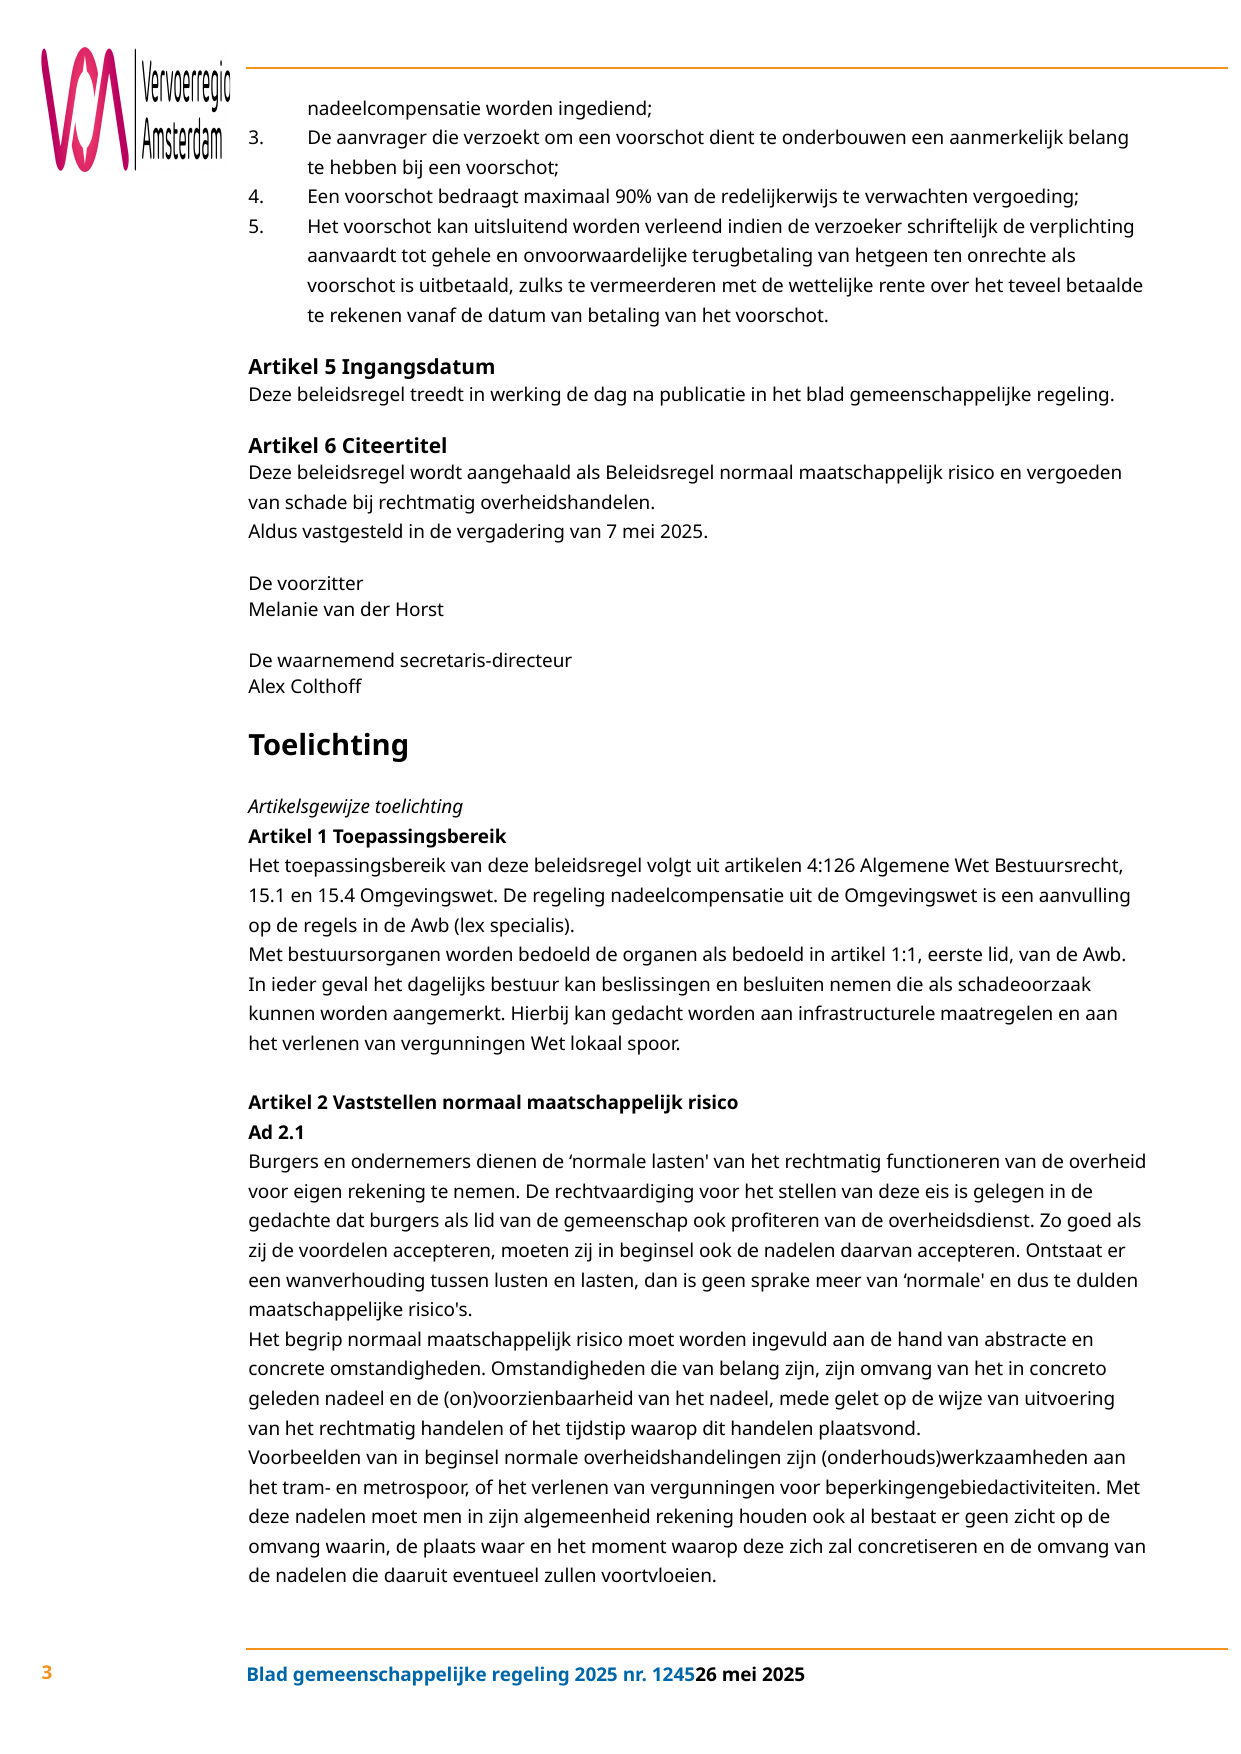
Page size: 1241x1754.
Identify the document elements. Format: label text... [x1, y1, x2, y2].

list Het voorschot kan uitsluitend worden verleend indien de verzoeker schriftelijk de verplichting aanvaardt tot gehele en onvoorwaardelijke terugbetaling van hetgeen ten onrechte als voorschot is uitbetaald, zulks te vermeerderen met de wettelijke rente over het teveel betaalde te rekenen vanaf de datum van betaling van het voorschot. [248, 213, 1152, 328]
text Het toepassingsbereik van deze beleidsregel volgt uit artikelen 4:126 Algemene Wet Bestuursrecht, 15.1 en 15.4 Omgevingswet. De regeling nadeelcompensatie uit de Omgevingswet is een aanvulling op de regels in de Awb (lex specialis). [248, 853, 1152, 937]
text De waarnemend secretaris-directeur [248, 647, 1152, 673]
text Met bestuursorganen worden bedoeld de organen als bedoeld in artikel 1:1, eerste lid, van de Awb. [248, 941, 1152, 967]
text Deze beleidsregel wordt aangehaald als Beleidsregel normaal maatschappelijk risico en vergoeden van schade bij rechtmatig overheidshandelen. [248, 459, 1152, 515]
text Voorbeelden van in beginsel normale overheidshandelingen zijn (onderhouds)werkzaamheden aan het tram- en metrospoor, of het verlenen van vergunningen voor beperkingengebiedactiviteiten. Met deze nadelen moet men in zijn algemeenheid rekening houden ook al bestaat er geen zicht op de omvang waarin, de plaats waar en het moment waarop deze zich zal concretiseren en de omvang van de nadelen die daaruit eventueel zullen voortvloeien. [248, 1444, 1152, 1588]
text Artikel 2 Vaststellen normaal maatschappelijk risico [248, 1089, 1152, 1115]
text Deze beleidsregel treedt in werking de dag na publicatie in het blad gemeenschappelijke regeling. [248, 381, 1152, 406]
list De aanvrager die verzoekt om een voorschot dient te onderbouwen een aanmerkelijk belang te hebben bij een voorschot; [248, 124, 1152, 180]
text Artikel 5 Ingangsdatum [248, 352, 1152, 381]
text Artikel 1 Toepassingsbereik [248, 823, 1152, 849]
list Een voorschot bedraagt maximaal 90% van de redelijkerwijs te verwachten vergoeding; [248, 183, 1152, 209]
list nadeelcompensatie worden ingediend; [248, 95, 1152, 121]
text Artikel 6 Citeertitel [248, 431, 1152, 459]
text In ieder geval het dagelijks bestuur kan beslissingen en besluiten nemen die als schadeoorzaak kunnen worden aangemerkt. Hierbij kan gedacht worden aan infrastructurele maatregelen en aan het verlenen van vergunningen Wet lokaal spoor. [248, 971, 1152, 1056]
text Ad 2.1 [248, 1119, 1152, 1144]
text De voorzitter [248, 570, 1152, 596]
text Aldus vastgesteld in de vergadering van 7 mei 2025. [248, 519, 1152, 544]
text Burgers en ondernemers dienen de ‘normale lasten' van het rechtmatig functioneren van de overheid voor eigen rekening te nemen. De rechtvaardiging voor het stellen van deze eis is gelegen in de gedachte dat burgers als lid van de gemeenschap ook profiteren van de overheidsdienst. Zo goed als zij de voordelen accepteren, moeten zij in beginsel ook de nadelen daarvan accepteren. Ontstaat er een wanverhouding tussen lusten en lasten, dan is geen sprake meer van ‘normale' en dus te dulden maatschappelijke risico's. [248, 1148, 1152, 1322]
text Het begrip normaal maatschappelijk risico moet worden ingevuld aan de hand van abstracte en concrete omstandigheden. Omstandigheden die van belang zijn, zijn omvang van het in concreto geleden nadeel en de (on)voorzienbaarheid van het nadeel, mede gelet op de wijze van uitvoering van het rechtmatig handelen of het tijdstip waarop dit handelen plaatsvond. [248, 1326, 1152, 1440]
text Artikelsgewijze toelichting [248, 793, 1152, 819]
text Alex Colthoff [248, 673, 1152, 699]
text Toelichting [248, 724, 1152, 764]
text Melanie van der Horst [248, 596, 1152, 622]
picture [41, 47, 231, 172]
